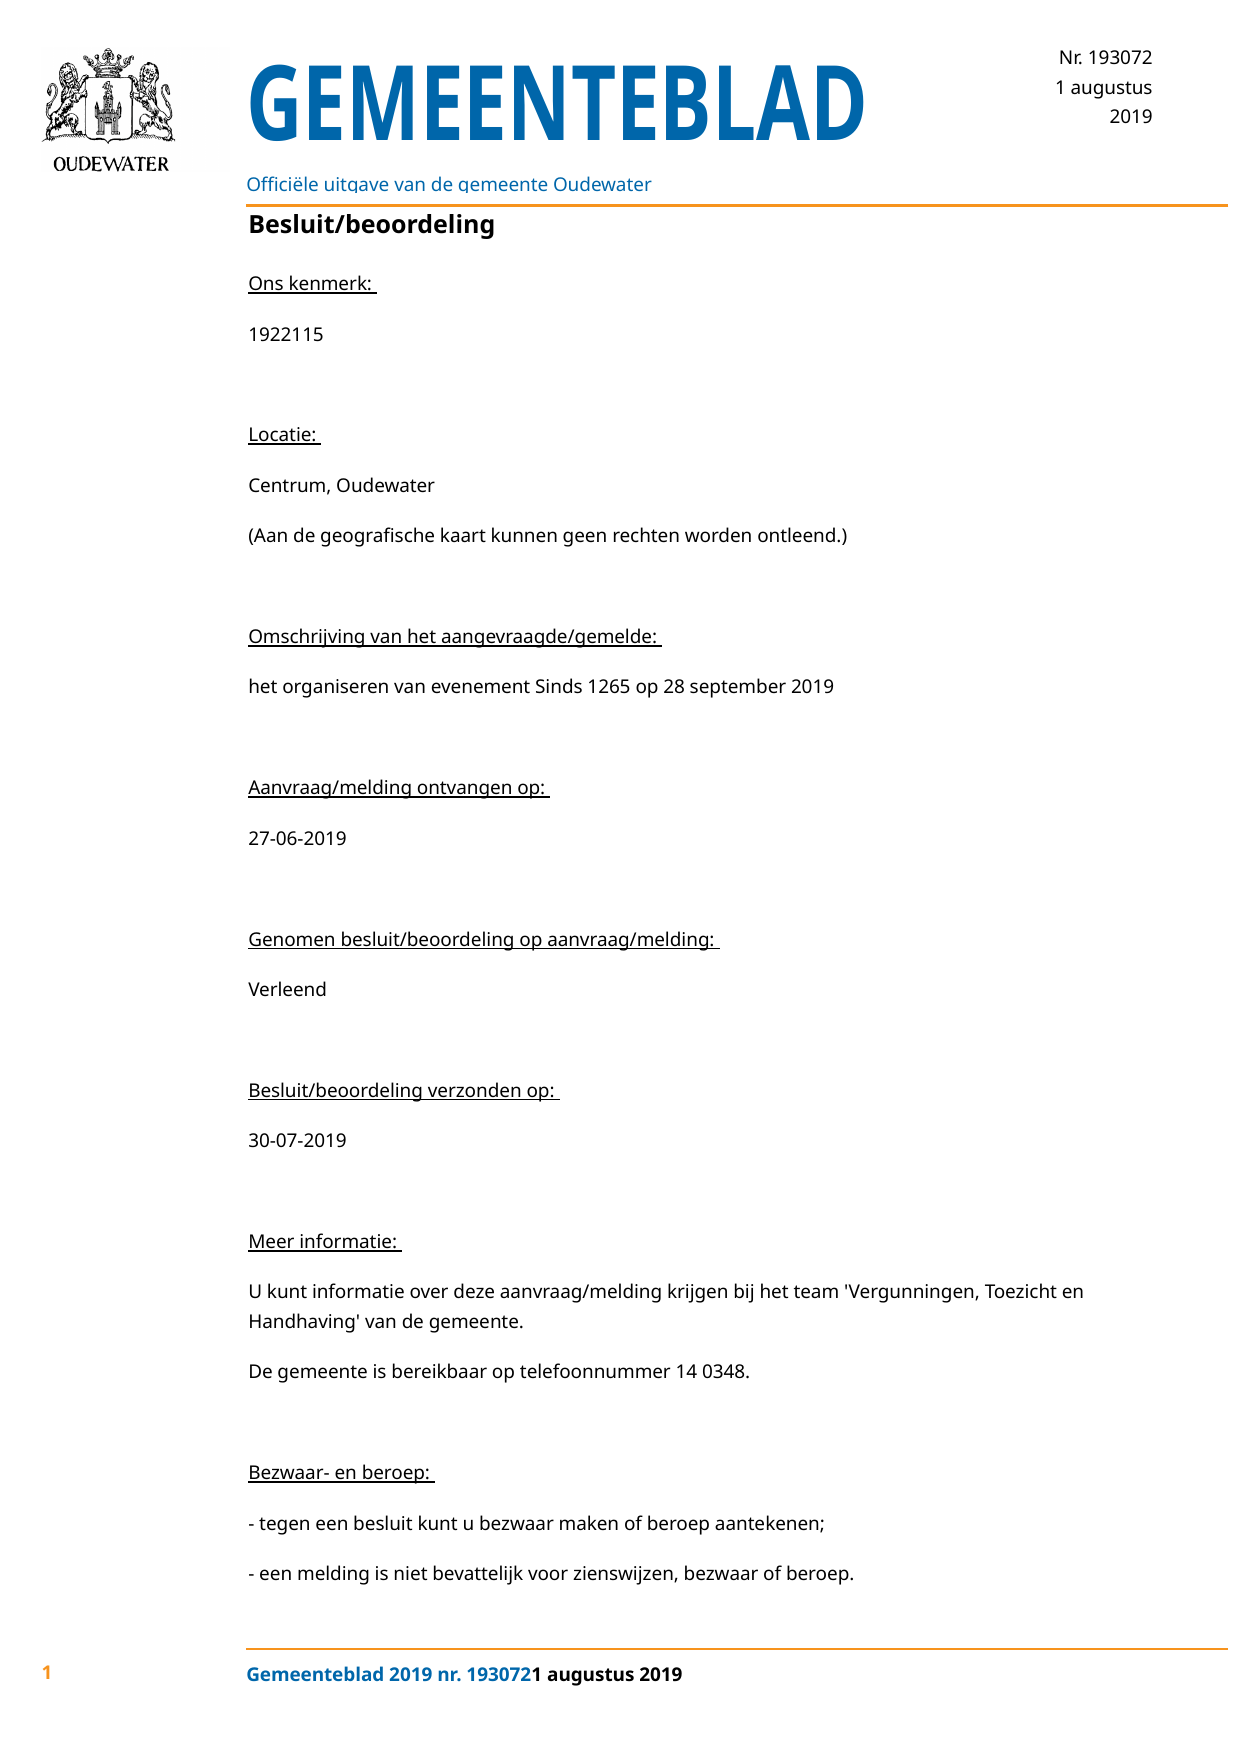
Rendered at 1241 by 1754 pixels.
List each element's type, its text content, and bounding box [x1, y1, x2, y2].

text 1922115 [248, 321, 1152, 346]
text - een melding is niet bevattelijk voor zienswijzen, bezwaar of beroep. [248, 1560, 1152, 1586]
text Besluit/beoordeling verzonden op: [248, 1077, 1152, 1103]
text Genomen besluit/beoordeling op aanvraag/melding: [248, 926, 1152, 951]
text Omschrijving van het aangevraagde/gemelde: [248, 623, 1152, 649]
picture [41, 47, 231, 172]
text Verleend [248, 976, 1152, 1002]
text Centrum, Oudewater [248, 472, 1152, 498]
text Aanvraag/melding ontvangen op: [248, 774, 1152, 800]
text Bezwaar- en beroep: [248, 1459, 1152, 1485]
text U kunt informatie over deze aanvraag/melding krijgen bij het team 'Vergunningen, Toezicht en Handhaving' van de gemeente. [248, 1279, 1152, 1334]
text 30-07-2019 [248, 1127, 1152, 1153]
text (Aan de geografische kaart kunnen geen rechten worden ontleend.) [248, 522, 1152, 548]
text - tegen een besluit kunt u bezwaar maken of beroep aantekenen; [248, 1510, 1152, 1536]
text De gemeente is bereikbaar op telefoonnummer 14 0348. [248, 1359, 1152, 1384]
text 27-06-2019 [248, 825, 1152, 851]
text Locatie: [248, 422, 1152, 447]
text Meer informatie: [248, 1228, 1152, 1254]
text Ons kenmerk: [248, 270, 1152, 296]
text Besluit/beoordeling [248, 207, 1152, 241]
text het organiseren van evenement Sinds 1265 op 28 september 2019 [248, 674, 1152, 699]
